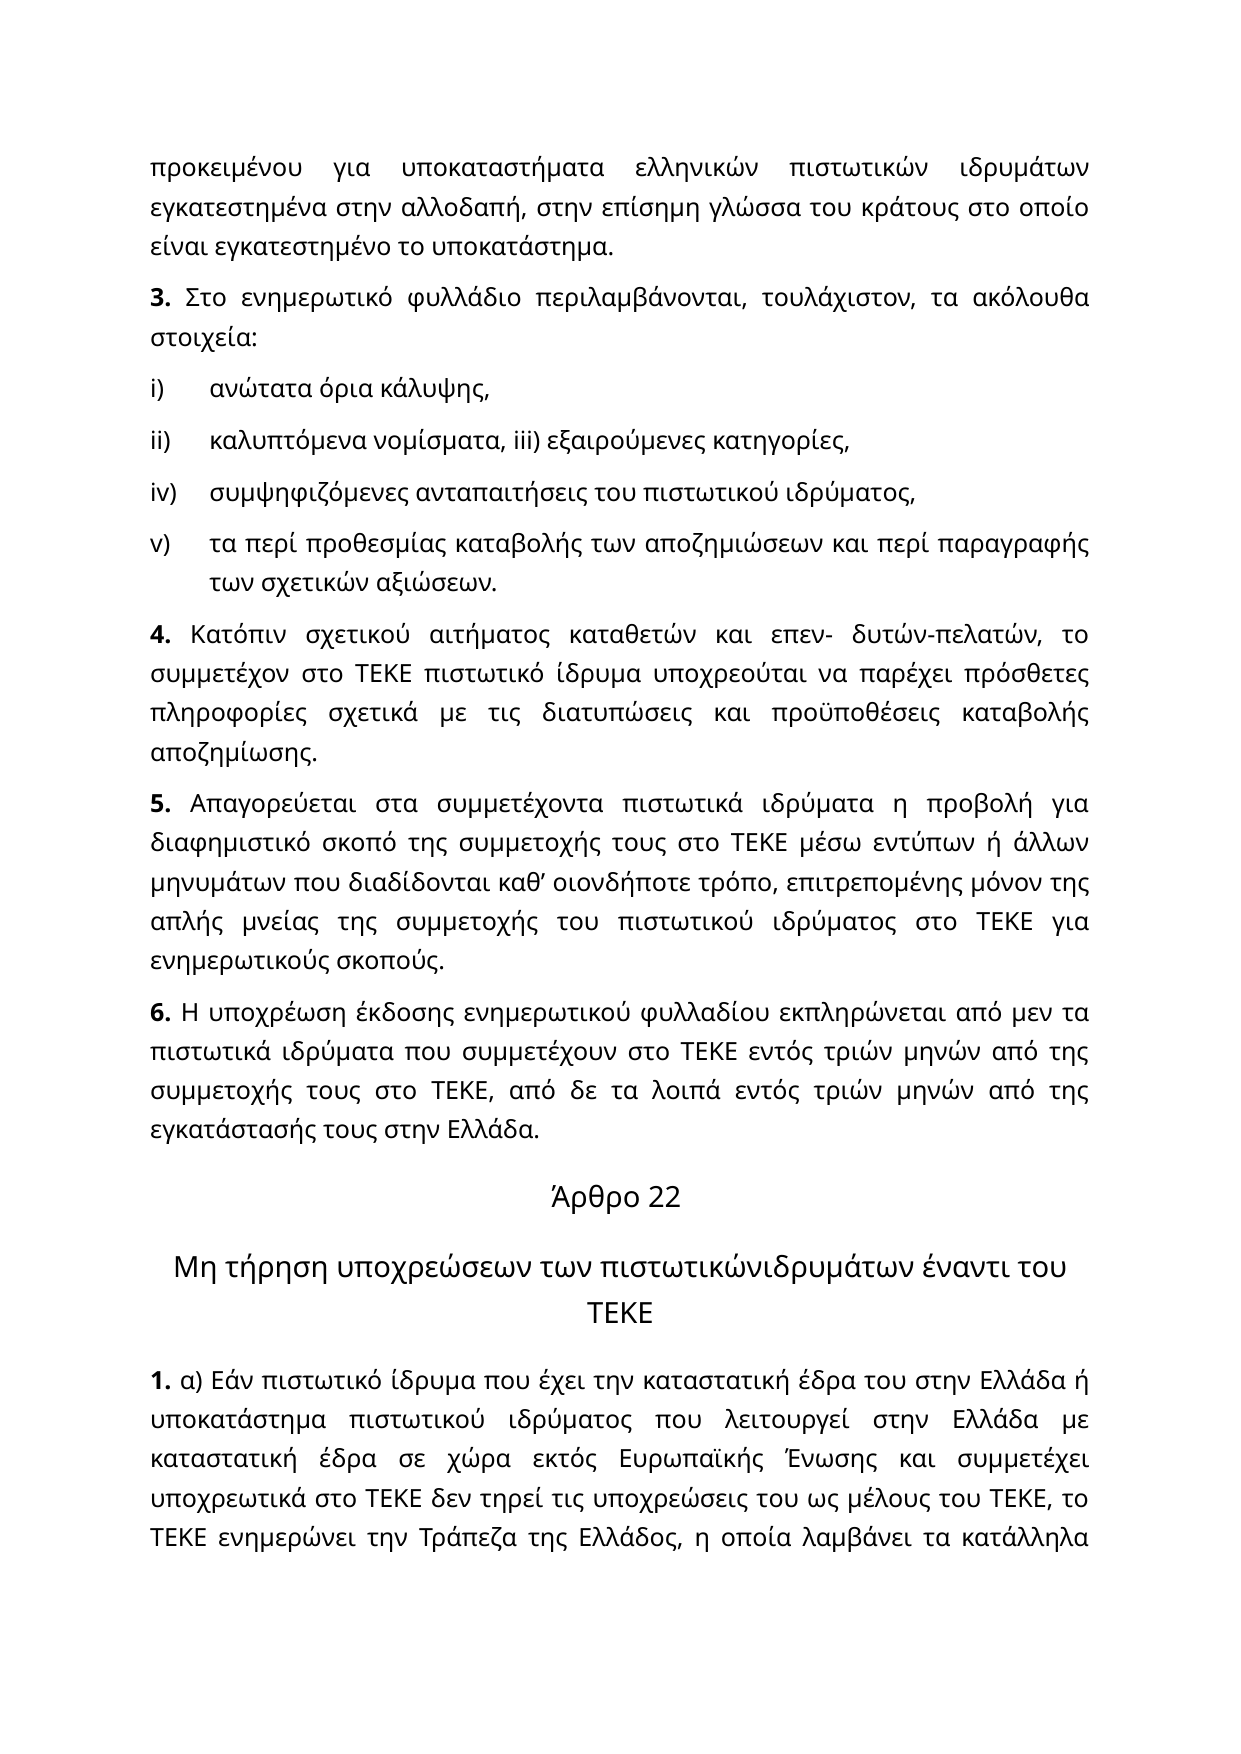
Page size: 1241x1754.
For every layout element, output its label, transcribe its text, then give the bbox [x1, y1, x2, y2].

list v) τα περί προθεσμίας καταβολής των αποζημιώσεων και περί παραγραφής των σχετικών αξιώσεων. [150, 526, 1090, 599]
text 1. α) Εάν πιστωτικό ίδρυμα που έχει την καταστατική έδρα του στην Ελλάδα ή υποκατάστημα πιστωτικού ιδρύματος που λειτουργεί στην Ελλάδα με καταστατική έδρα σε χώρα εκτός Ευρωπαϊκής Ένωσης και συμμετέχει υποχρεωτικά στο ΤΕΚΕ δεν τηρεί τις υποχρεώσεις του ως μέλους του ΤΕΚΕ, το ΤΕΚΕ ενημερώνει την Τράπεζα της Ελλάδος, η οποία λαμβάνει τα κατάλληλα [150, 1363, 1090, 1553]
text 5. Απαγορεύεται στα συμμετέχοντα πιστωτικά ιδρύματα η προβολή για διαφημιστικό σκοπό της συμμετοχής τους στο ΤΕΚΕ μέσω εντύπων ή άλλων μηνυμάτων που διαδίδονται καθ’ οιονδήποτε τρόπο, επιτρεπομένης μόνον της απλής μνείας της συμμετοχής του πιστωτικού ιδρύματος στο ΤΕΚΕ για ενημερωτικούς σκοπούς. [150, 786, 1090, 977]
list ii) καλυπτόμενα νομίσματα, iii) εξαιρούμενες κατηγορίες, [150, 422, 1090, 457]
subtitle Μη τήρηση υποχρεώσεων των πιστωτικώνιδρυμάτων έναντι του ΤΕΚΕ [150, 1246, 1090, 1332]
subtitle Άρθρο 22 [150, 1176, 1090, 1216]
text 4. Κατόπιν σχετικού αιτήματος καταθετών και επεν- δυτών-πελατών, το συμμετέχον στο ΤΕΚΕ πιστωτικό ίδρυμα υποχρεούται να παρέχει πρόσθετες πληροφορίες σχετικά με τις διατυπώσεις και προϋποθέσεις καταβολής αποζημίωσης. [150, 617, 1090, 768]
text προκειμένου για υποκαταστήματα ελληνικών πιστωτικών ιδρυμάτων εγκατεστημένα στην αλλοδαπή, στην επίσημη γλώσσα του κράτους στο οποίο είναι εγκατεστημένο το υποκατάστημα. [150, 150, 1090, 262]
text 6. Η υποχρέωση έκδοσης ενημερωτικού φυλλαδίου εκπληρώνεται από μεν τα πιστωτικά ιδρύματα που συμμετέχουν στο ΤΕΚΕ εντός τριών μηνών από της συμμετοχής τους στο ΤΕΚΕ, από δε τα λοιπά εντός τριών μηνών από της εγκατάστασής τους στην Ελλάδα. [150, 994, 1090, 1146]
list iv) συμψηφιζόμενες ανταπαιτήσεις του πιστωτικού ιδρύματος, [150, 474, 1090, 508]
list i) ανώτατα όρια κάλυψης, [150, 371, 1090, 405]
text 3. Στο ενημερωτικό φυλλάδιο περιλαμβάνονται, τουλάχιστον, τα ακόλουθα στοιχεία: [150, 280, 1090, 353]
